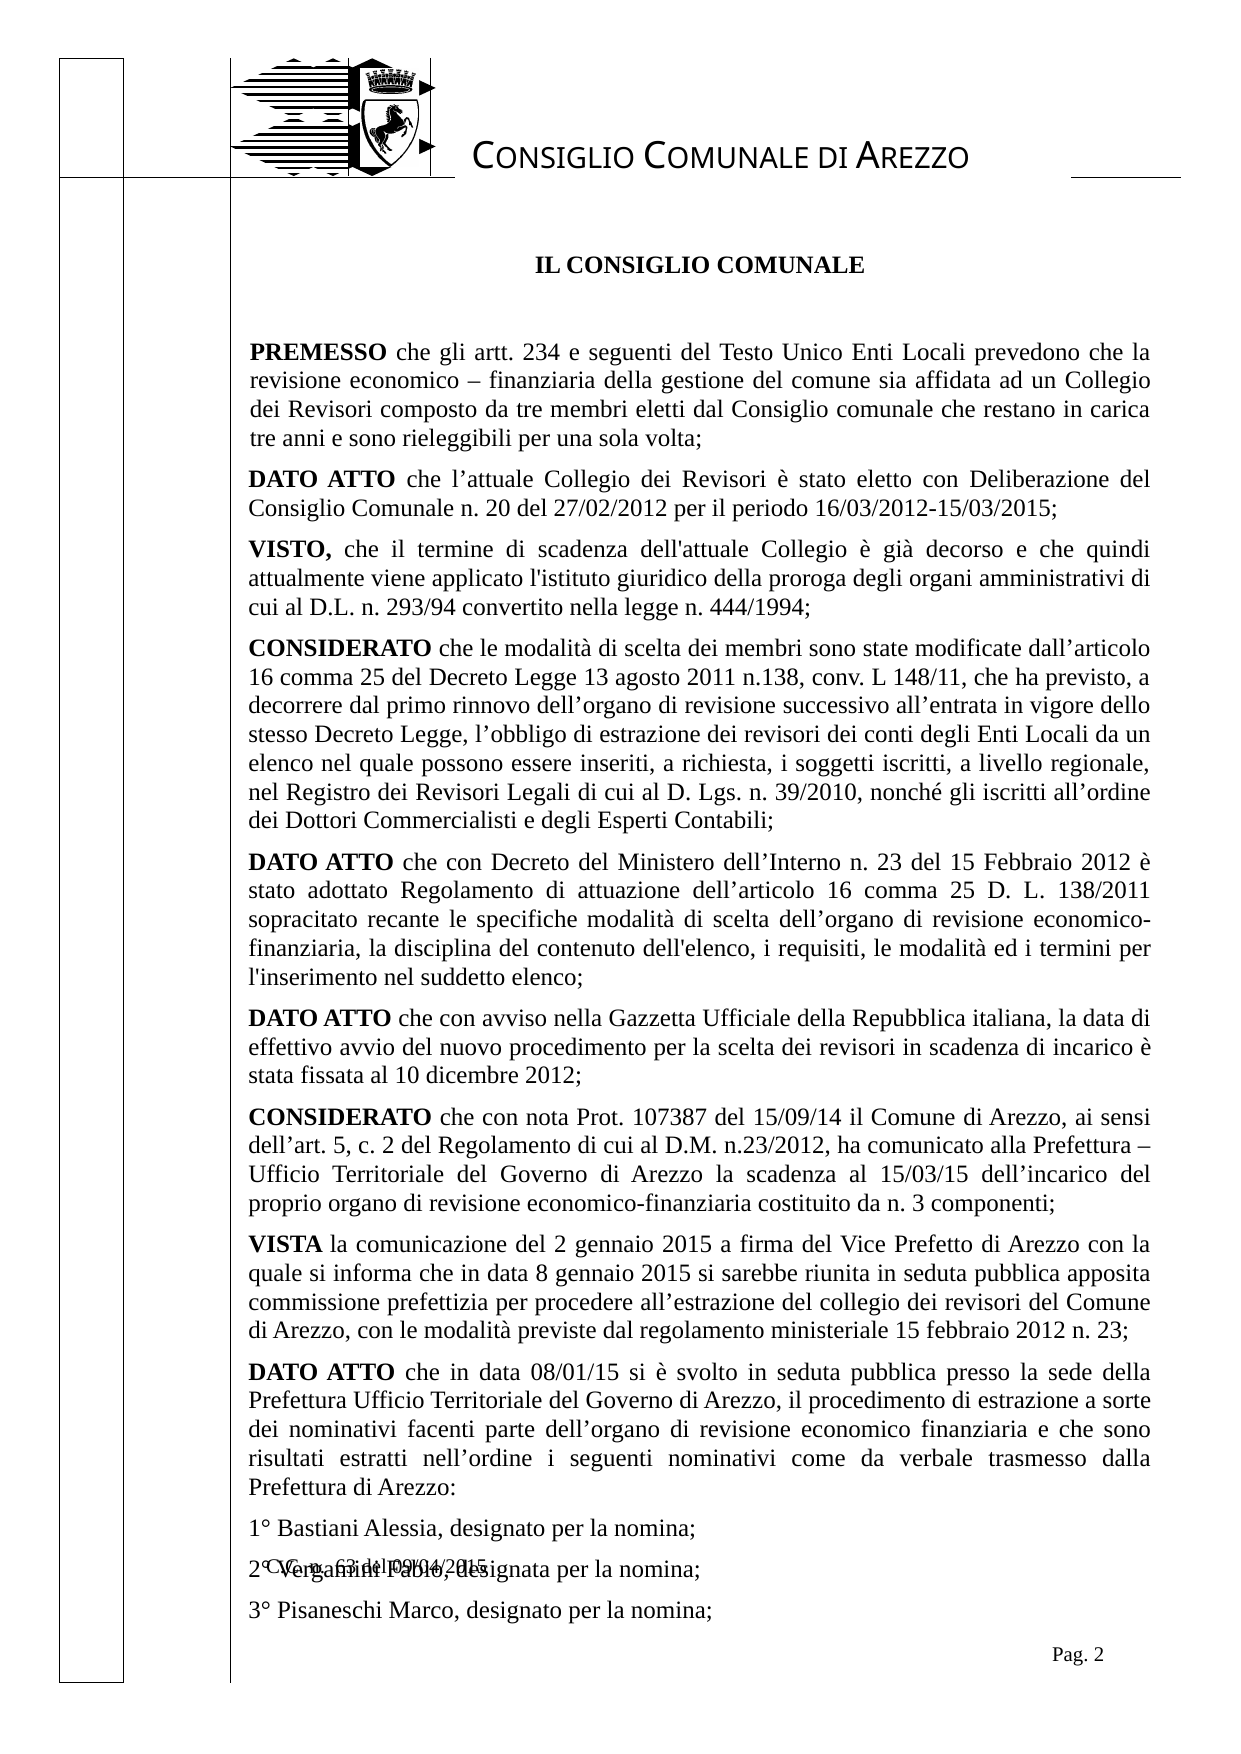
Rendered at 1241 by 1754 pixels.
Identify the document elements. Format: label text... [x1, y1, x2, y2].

text VISTO, che il termine di scadenza dell'attuale Collegio è già decorso e che quindi attualmente viene applicato l'istituto giuridico della proroga degli organi amministrativi di cui al D.L. n. 293/94 convertito nella legge n. 444/1994; [248, 534, 1152, 620]
text IL CONSIGLIO COMUNALE [248, 250, 1152, 279]
text CONSIDERATO che le modalità di scelta dei membri sono state modificate dall’articolo 16 comma 25 del Decreto Legge 13 agosto 2011 n.138, conv. L 148/11, che ha previsto, a decorrere dal primo rinnovo dell’organo di revisione successivo all’entrata in vigore dello stesso Decreto Legge, l’obbligo di estrazione dei revisori dei conti degli Enti Locali da un elenco nel quale possono essere inseriti, a richiesta, i soggetti iscritti, a livello regionale, nel Registro dei Revisori Legali di cui al D. Lgs. n. 39/2010, nonché gli iscritti all’ordine dei Dottori Commercialisti e degli Esperti Contabili; [248, 633, 1152, 834]
text DATO ATTO che con Decreto del Ministero dell’Interno n. 23 del 15 Febbraio 2012 è stato adottato Regolamento di attuazione dell’articolo 16 comma 25 D. L. 138/2011 sopracitato recante le specifiche modalità di scelta dell’organo di revisione economico-finanziaria, la disciplina del contenuto dell'elenco, i requisiti, le modalità ed i termini per l'inserimento nel suddetto elenco; [248, 847, 1152, 990]
text CONSIDERATO che con nota Prot. 107387 del 15/09/14 il Comune di Arezzo, ai sensi dell’art. 5, c. 2 del Regolamento di cui al D.M. n.23/2012, ha comunicato alla Prefettura – Ufficio Territoriale del Governo di Arezzo la scadenza al 15/03/15 dell’incarico del proprio organo di revisione economico-finanziaria costituito da n. 3 componenti; [248, 1102, 1152, 1217]
text DATO ATTO che in data 08/01/15 si è svolto in seduta pubblica presso la sede della Prefettura Ufficio Territoriale del Governo di Arezzo, il procedimento di estrazione a sorte dei nominativi facenti parte dell’organo di revisione economico finanziaria e che sono risultati estratti nell’ordine i seguenti nominativi come da verbale trasmesso dalla Prefettura di Arezzo: [248, 1357, 1152, 1500]
text DATO ATTO che con avviso nella Gazzetta Ufficiale della Repubblica italiana, la data di effettivo avvio del nuovo procedimento per la scelta dei revisori in scadenza di incarico è stata fissata al 10 dicembre 2012; [248, 1003, 1152, 1089]
text VISTA la comunicazione del 2 gennaio 2015 a firma del Vice Prefetto di Arezzo con la quale si informa che in data 8 gennaio 2015 si sarebbe riunita in seduta pubblica apposita commissione prefettizia per procedere all’estrazione del collegio dei revisori del Comune di Arezzo, con le modalità previste dal regolamento ministeriale 15 febbraio 2012 n. 23; [248, 1229, 1152, 1344]
text 3° Pisaneschi Marco, designato per la nomina; [248, 1595, 1152, 1624]
text DATO ATTO che l’attuale Collegio dei Revisori è stato eletto con Deliberazione del Consiglio Comunale n. 20 del 27/02/2012 per il periodo 16/03/2012-15/03/2015; [248, 464, 1152, 522]
text 2° Vergamini Fabio, designata per la nomina; [503, 1554, 1152, 1583]
text PREMESSO che gli artt. 234 e seguenti del Testo Unico Enti Locali prevedono che la revisione economico – finanziaria della gestione del comune sia affidata ad un Collegio dei Revisori composto da tre membri eletti dal Consiglio comunale che restano in carica tre anni e sono rieleggibili per una sola volta; [249, 337, 1152, 452]
text 1° Bastiani Alessia, designato per la nomina; [248, 1513, 1152, 1542]
